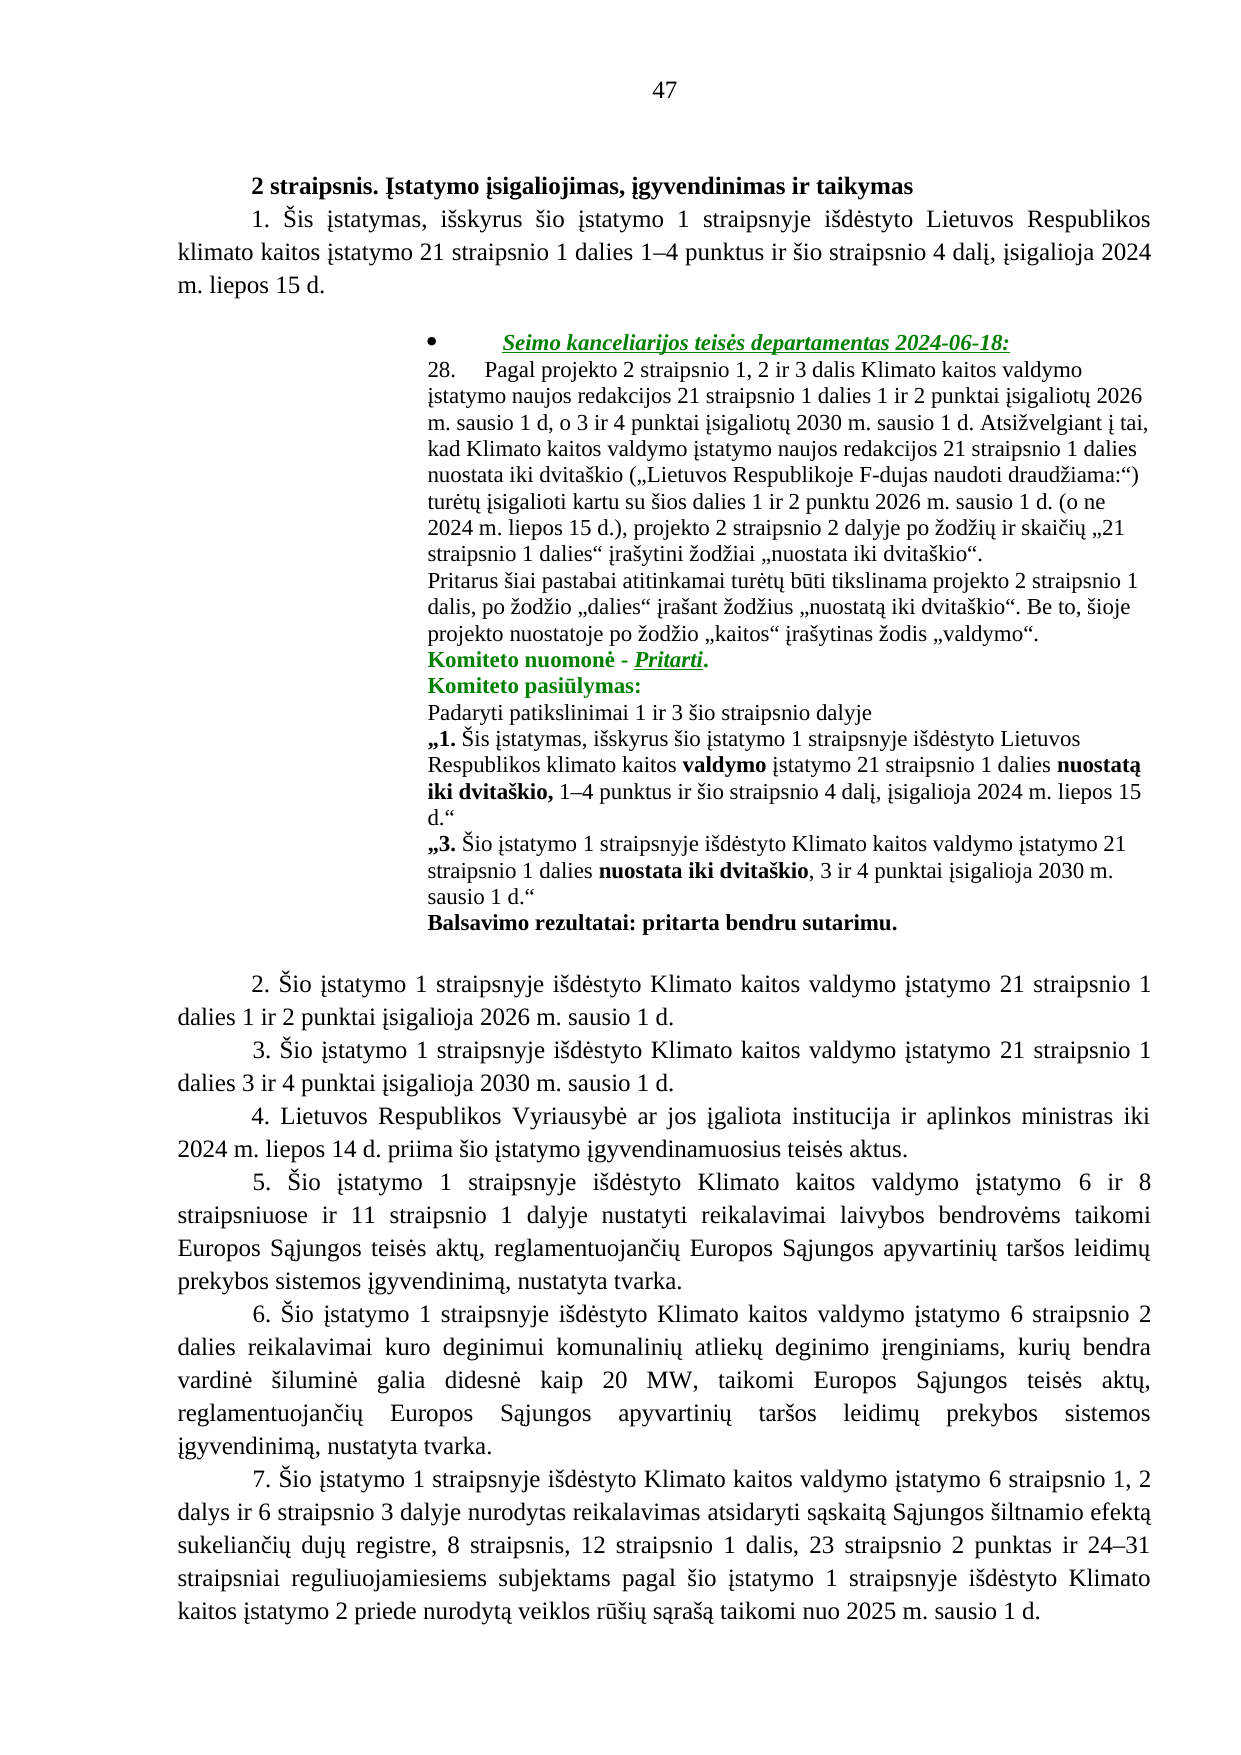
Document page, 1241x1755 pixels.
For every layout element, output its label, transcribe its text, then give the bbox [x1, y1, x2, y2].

text Komiteto nuomonė - Pritarti. [427, 646, 1152, 672]
list 1. Šis įstatymas, išskyrus šio įstatymo 1 straipsnyje išdėstyto Lietuvos Respublikos klimato kaitos įstatymo 21 straipsnio 1 dalies 1–4 punktus ir šio straipsnio 4 dalį, įsigalioja 2024 m. liepos 15 d. [177, 204, 1152, 299]
list 2 straipsnis. Įstatymo įsigaliojimas, įgyvendinimas ir taikymas [251, 171, 1152, 199]
text 5. Šio įstatymo 1 straipsnyje išdėstyto Klimato kaitos valdymo įstatymo 6 ir 8 straipsniuose ir 11 straipsnio 1 dalyje nustatyti reikalavimai laivybos bendrovėms taikomi Europos Sąjungos teisės aktų, reglamentuojančių Europos Sąjungos apyvartinių taršos leidimų prekybos sistemos įgyvendinimą, nustatyta tvarka. [177, 1167, 1152, 1295]
text 3. Šio įstatymo 1 straipsnyje išdėstyto Klimato kaitos valdymo įstatymo 21 straipsnio 1 dalies 3 ir 4 punktai įsigalioja 2030 m. sausio 1 d. [177, 1035, 1152, 1097]
text 4. Lietuvos Respublikos Vyriausybė ar jos įgaliota institucija ir aplinkos ministras iki 2024 m. liepos 14 d. priima šio įstatymo įgyvendinamuosius teisės aktus. [177, 1101, 1152, 1163]
text 2. Šio įstatymo 1 straipsnyje išdėstyto Klimato kaitos valdymo įstatymo 21 straipsnio 1 dalies 1 ir 2 punktai įsigalioja 2026 m. sausio 1 d. [177, 969, 1152, 1031]
text „1. Šis įstatymas, išskyrus šio įstatymo 1 straipsnyje išdėstyto Lietuvos Respublikos klimato kaitos valdymo įstatymo 21 straipsnio 1 dalies nuostatą iki dvitaškio, 1–4 punktus ir šio straipsnio 4 dalį, įsigalioja 2024 m. liepos 15 d.“ [427, 725, 1152, 830]
text Komiteto pasiūlymas: [427, 672, 1152, 699]
text 28. Pagal projekto 2 straipsnio 1, 2 ir 3 dalis Klimato kaitos valdymo įstatymo naujos redakcijos 21 straipsnio 1 dalies 1 ir 2 punktai įsigaliotų 2026 m. sausio 1 d, o 3 ir 4 punktai įsigaliotų 2030 m. sausio 1 d. Atsižvelgiant į tai, kad Klimato kaitos valdymo įstatymo naujos redakcijos 21 straipsnio 1 dalies nuostata iki dvitaškio („Lietuvos Respublikoje F-dujas naudoti draudžiama:“) turėtų įsigalioti kartu su šios dalies 1 ir 2 punktu 2026 m. sausio 1 d. (o ne 2024 m. liepos 15 d.), projekto 2 straipsnio 2 dalyje po žodžių ir skaičių „21 straipsnio 1 dalies“ įrašytini žodžiai „nuostata iki dvitaškio“. [427, 356, 1152, 567]
text Pritarus šiai pastabai atitinkamai turėtų būti tikslinama projekto 2 straipsnio 1 dalis, po žodžio „dalies“ įrašant žodžius „nuostatą iki dvitaškio“. Be to, šioje projekto nuostatoje po žodžio „kaitos“ įrašytinas žodis „valdymo“. [427, 567, 1152, 646]
text 6. Šio įstatymo 1 straipsnyje išdėstyto Klimato kaitos valdymo įstatymo 6 straipsnio 2 dalies reikalavimai kuro deginimui komunalinių atliekų deginimo įrenginiams, kurių bendra vardinė šiluminė galia didesnė kaip 20 MW, taikomi Europos Sąjungos teisės aktų, reglamentuojančių Europos Sąjungos apyvartinių taršos leidimų prekybos sistemos įgyvendinimą, nustatyta tvarka. [177, 1299, 1152, 1460]
list Seimo kanceliarijos teisės departamentas 2024-06-18: [427, 329, 1152, 356]
text 7. Šio įstatymo 1 straipsnyje išdėstyto Klimato kaitos valdymo įstatymo 6 straipsnio 1, 2 dalys ir 6 straipsnio 3 dalyje nurodytas reikalavimas atsidaryti sąskaitą Sąjungos šiltnamio efektą sukeliančių dujų registre, 8 straipsnis, 12 straipsnio 1 dalis, 23 straipsnio 2 punktas ir 24–31 straipsniai reguliuojamiesiems subjektams pagal šio įstatymo 1 straipsnyje išdėstyto Klimato kaitos įstatymo 2 priede nurodytą veiklos rūšių sąrašą taikomi nuo 2025 m. sausio 1 d. [177, 1464, 1152, 1625]
text Balsavimo rezultatai: pritarta bendru sutarimu. [427, 909, 1152, 936]
text „3. Šio įstatymo 1 straipsnyje išdėstyto Klimato kaitos valdymo įstatymo 21 straipsnio 1 dalies nuostata iki dvitaškio, 3 ir 4 punktai įsigalioja 2030 m. sausio 1 d.“ [427, 830, 1152, 909]
text Padaryti patikslinimai 1 ir 3 šio straipsnio dalyje [427, 699, 1152, 725]
